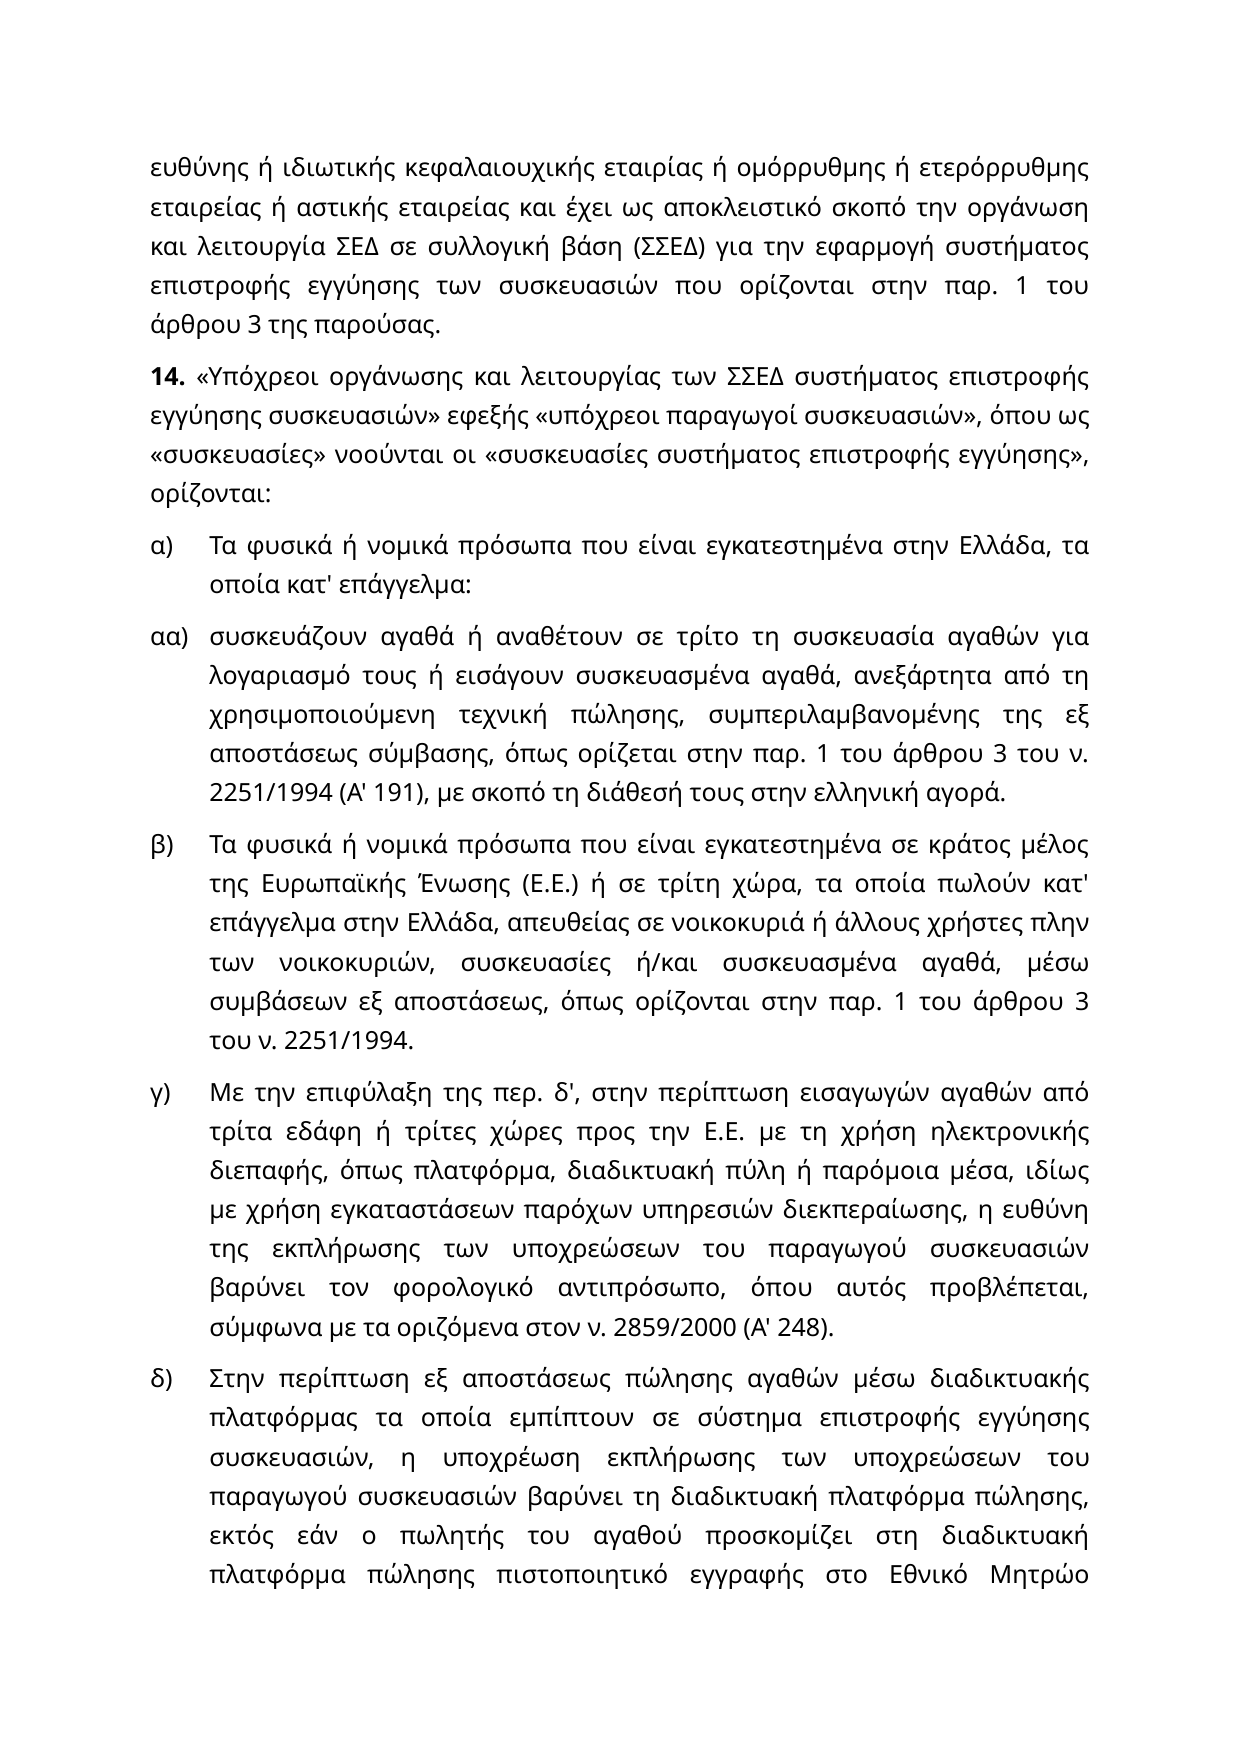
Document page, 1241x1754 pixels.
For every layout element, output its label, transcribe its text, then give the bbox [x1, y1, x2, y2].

list α) Τα φυσικά ή νομικά πρόσωπα που είναι εγκατεστημένα στην Ελλάδα, τα οποία κατ' επάγγελμα: [150, 527, 1090, 601]
list γ) Με την επιφύλαξη της περ. δ', στην περίπτωση εισαγωγών αγαθών από τρίτα εδάφη ή τρίτες χώρες προς την Ε.Ε. με τη χρήση ηλεκτρονικής διεπαφής, όπως πλατφόρμα, διαδικτυακή πύλη ή παρόμοια μέσα, ιδίως με χρήση εγκαταστάσεων παρόχων υπηρεσιών διεκπεραίωσης, η ευθύνη της εκπλήρωσης των υποχρεώσεων του παραγωγού συσκευασιών βαρύνει τον φορολογικό αντιπρόσωπο, όπου αυτός προβλέπεται, σύμφωνα με τα οριζόμενα στον ν. 2859/2000 (Α' 248). [150, 1074, 1090, 1343]
list δ) Στην περίπτωση εξ αποστάσεως πώλησης αγαθών μέσω διαδικτυακής πλατφόρμας τα οποία εμπίπτουν σε σύστημα επιστροφής εγγύησης συσκευασιών, η υποχρέωση εκπλήρωσης των υποχρεώσεων του παραγωγού συσκευασιών βαρύνει τη διαδικτυακή πλατφόρμα πώλησης, εκτός εάν ο πωλητής του αγαθού προσκομίζει στη διαδικτυακή πλατφόρμα πώλησης πιστοποιητικό εγγραφής στο Εθνικό Μητρώο [150, 1361, 1090, 1591]
text 14. «Υπόχρεοι οργάνωσης και λειτουργίας των ΣΣΕΔ συστήματος επιστροφής εγγύησης συσκευασιών» εφεξής «υπόχρεοι παραγωγοί συσκευασιών», όπου ως «συσκευασίες» νοούνται οι «συσκευασίες συστήματος επιστροφής εγγύησης», ορίζονται: [150, 358, 1090, 510]
text ευθύνης ή ιδιωτικής κεφαλαιουχικής εταιρίας ή ομόρρυθμης ή ετερόρρυθμης εταιρείας ή αστικής εταιρείας και έχει ως αποκλειστικό σκοπό την οργάνωση και λειτουργία ΣΕΔ σε συλλογική βάση (ΣΣΕΔ) για την εφαρμογή συστήματος επιστροφής εγγύησης των συσκευασιών που ορίζονται στην παρ. 1 του άρθρου 3 της παρούσας. [150, 150, 1090, 341]
list β) Τα φυσικά ή νομικά πρόσωπα που είναι εγκατεστημένα σε κράτος μέλος της Ευρωπαϊκής Ένωσης (Ε.Ε.) ή σε τρίτη χώρα, τα οποία πωλούν κατ' επάγγελμα στην Ελλάδα, απευθείας σε νοικοκυριά ή άλλους χρήστες πλην των νοικοκυριών, συσκευασίες ή/και συσκευασμένα αγαθά, μέσω συμβάσεων εξ αποστάσεως, όπως ορίζονται στην παρ. 1 του άρθρου 3 του ν. 2251/1994. [150, 827, 1090, 1057]
list αα) συσκευάζουν αγαθά ή αναθέτουν σε τρίτο τη συσκευασία αγαθών για λογαριασμό τους ή εισάγουν συσκευασμένα αγαθά, ανεξάρτητα από τη χρησιμοποιούμενη τεχνική πώλησης, συμπεριλαμβανομένης της εξ αποστάσεως σύμβασης, όπως ορίζεται στην παρ. 1 του άρθρου 3 του ν. 2251/1994 (Α' 191), με σκοπό τη διάθεσή τους στην ελληνική αγορά. [150, 618, 1090, 809]
